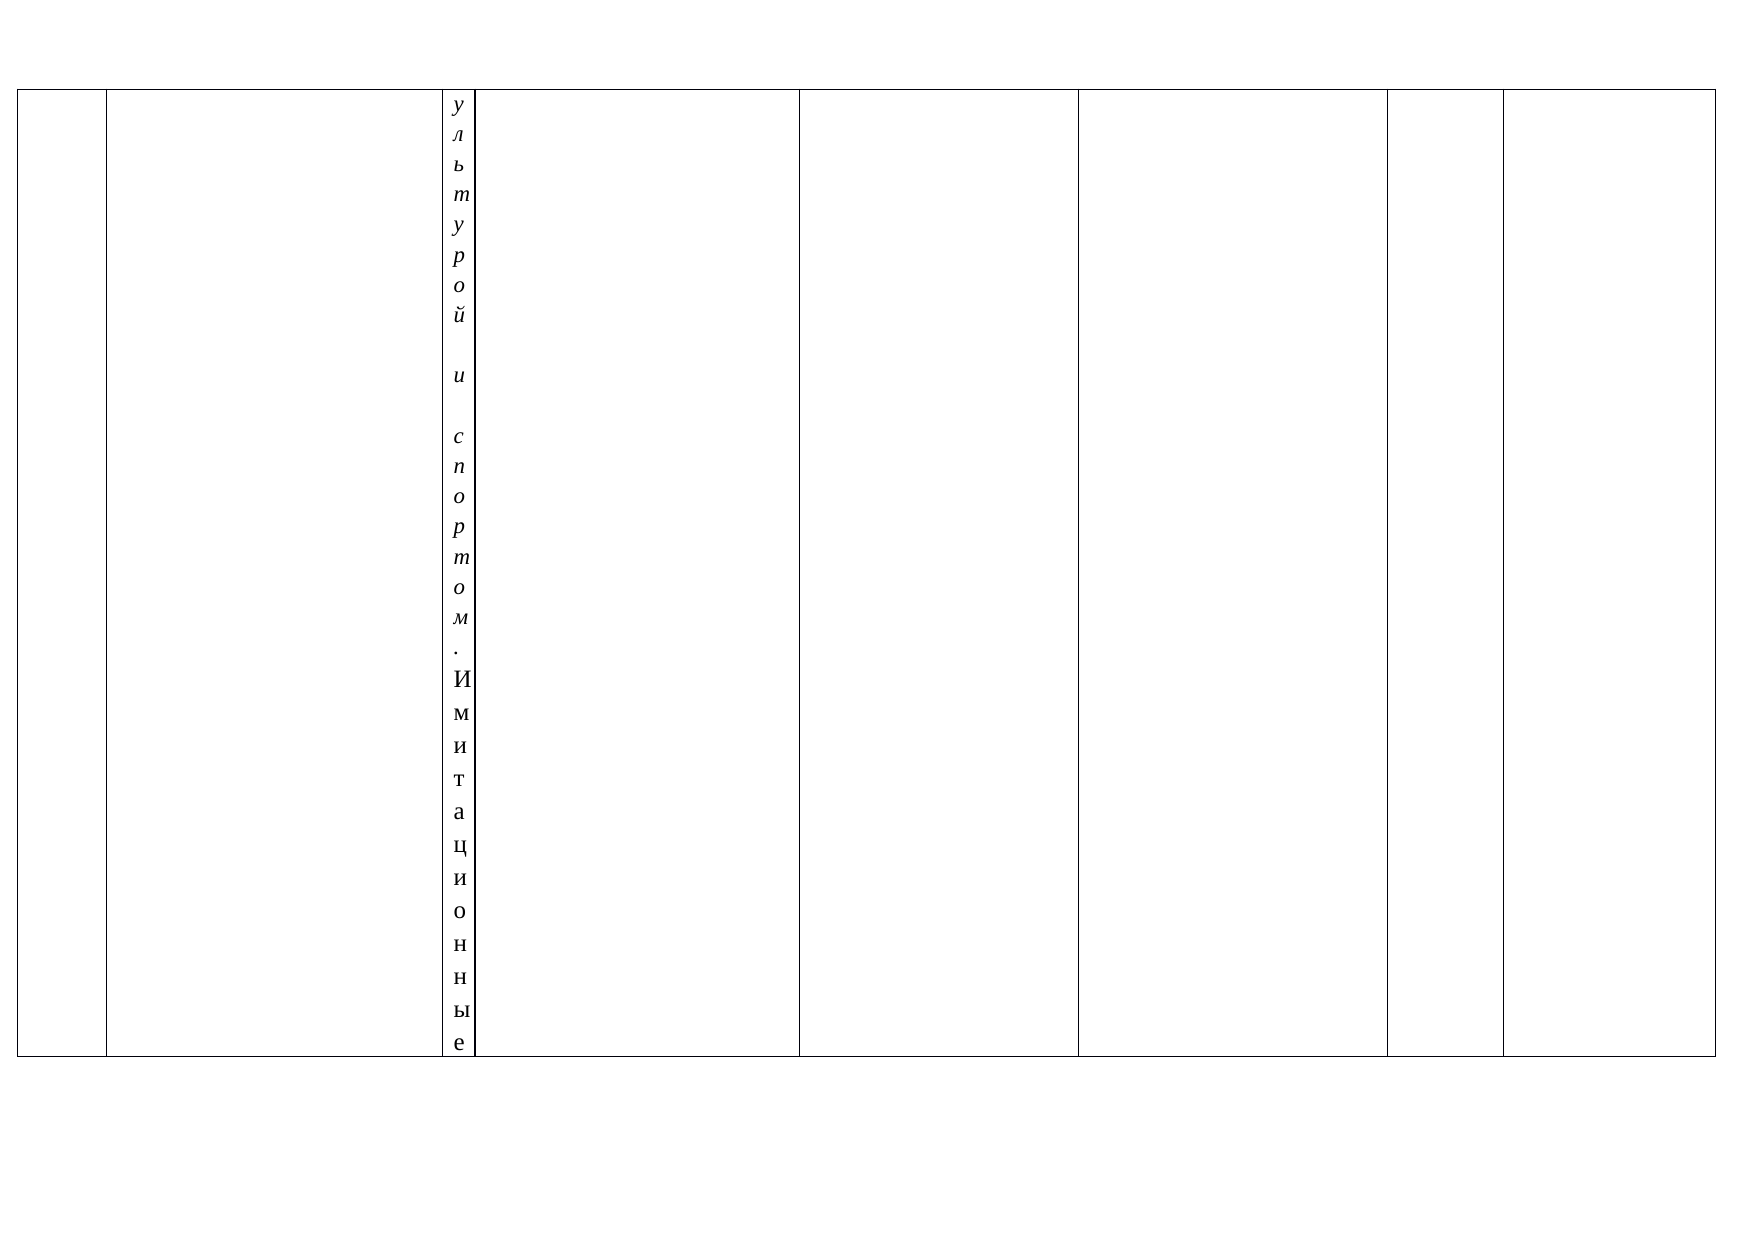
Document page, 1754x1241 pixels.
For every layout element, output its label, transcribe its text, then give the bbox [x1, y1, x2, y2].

table_cell ультурой и спортом. Имитационные [443, 90, 474, 1056]
table_cell [107, 90, 442, 1056]
table_cell [18, 90, 106, 1056]
table_cell [1388, 90, 1503, 1056]
table_cell [800, 90, 1078, 1056]
table_cell [476, 90, 799, 1056]
table_cell [1079, 90, 1387, 1056]
table_cell [1504, 90, 1715, 1056]
